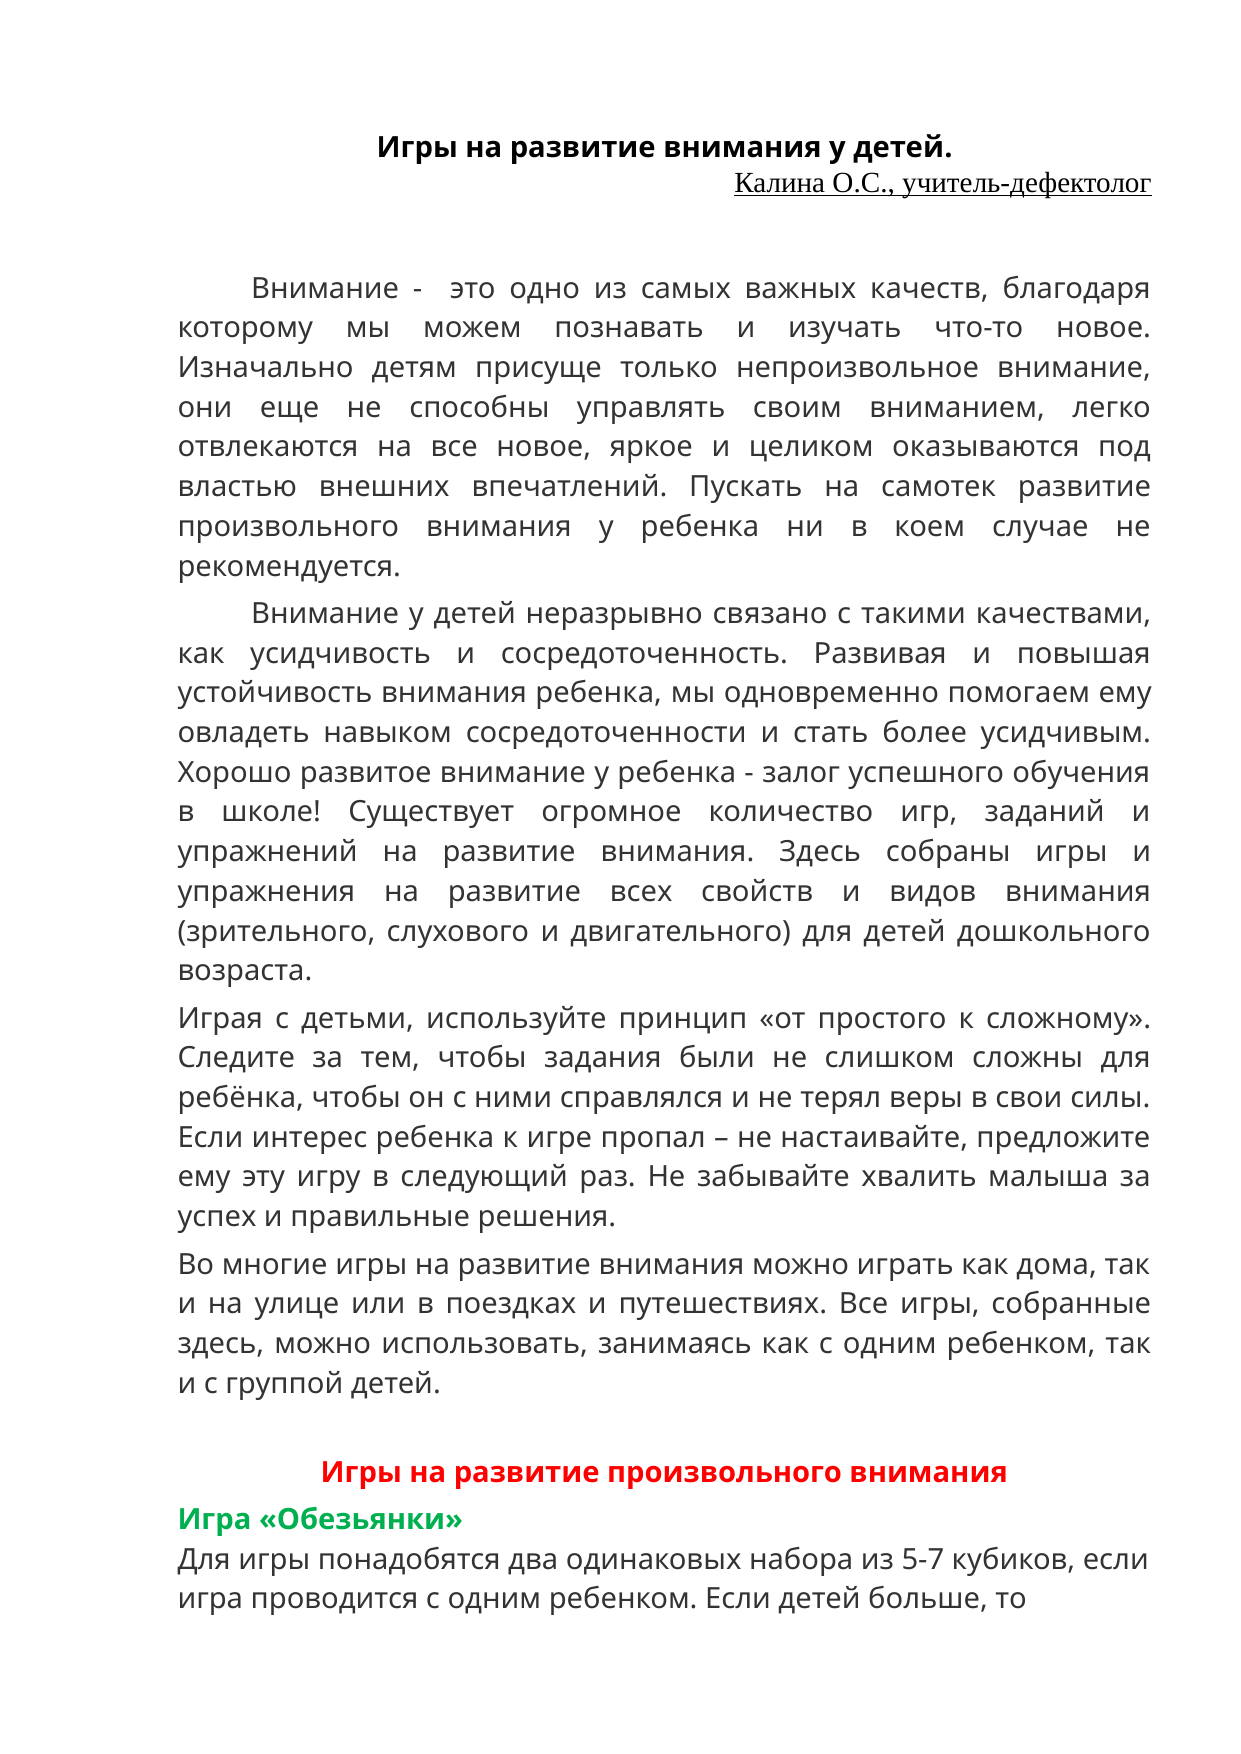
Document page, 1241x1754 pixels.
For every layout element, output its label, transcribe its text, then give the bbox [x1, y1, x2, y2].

text Игра «Обезьянки» Для игры понадобятся два одинаковых набора из 5-7 кубиков, если игра проводится с одним ребенком. Если детей больше, то [177, 1498, 1152, 1617]
text Внимание - это одно из самых важных качеств, благодаря которому мы можем познавать и изучать что-то новое. Изначально детям присуще только непроизвольное внимание, они еще не способны управлять своим вниманием, легко отвлекаются на все новое, яркое и целиком оказываются под властью внешних впечатлений. Пускать на самотек развитие произвольного внимания у ребенка ни в коем случае не рекомендуется. [177, 267, 1152, 584]
text Игры на развитие произвольного внимания [177, 1451, 1152, 1491]
text Внимание у детей неразрывно связано с такими качествами, как усидчивость и сосредоточенность. Развивая и повышая устойчивость внимания ребенка, мы одновременно помогаем ему овладеть навыком сосредоточенности и стать более усидчивым. Хорошо развитое внимание у ребенка - залог успешного обучения в школе! Существует огромное количество игр, заданий и упражнений на развитие внимания. Здесь собраны игры и упражнения на развитие всех свойств и видов внимания (зрительного, слухового и двигательного) для детей дошкольного возраста. [177, 592, 1152, 989]
text Играя с детьми, используйте принцип «от простого к сложному». Следите за тем, чтобы задания были не слишком сложны для ребёнка, чтобы он с ними справлялся и не терял веры в свои силы. Если интерес ребенка к игре пропал – не настаивайте, предложите ему эту игру в следующий раз. Не забывайте хвалить малыша за успех и правильные решения. [177, 997, 1152, 1235]
text Калина О.С., учитель-дефектолог [177, 166, 1152, 199]
text Во многие игры на развитие внимания можно играть как дома, так и на улице или в поездках и путешествиях. Все игры, собранные здесь, можно использовать, занимаясь как с одним ребенком, так и с группой детей. [177, 1243, 1152, 1402]
subtitle Игры на развитие внимания у детей. [177, 126, 1152, 166]
